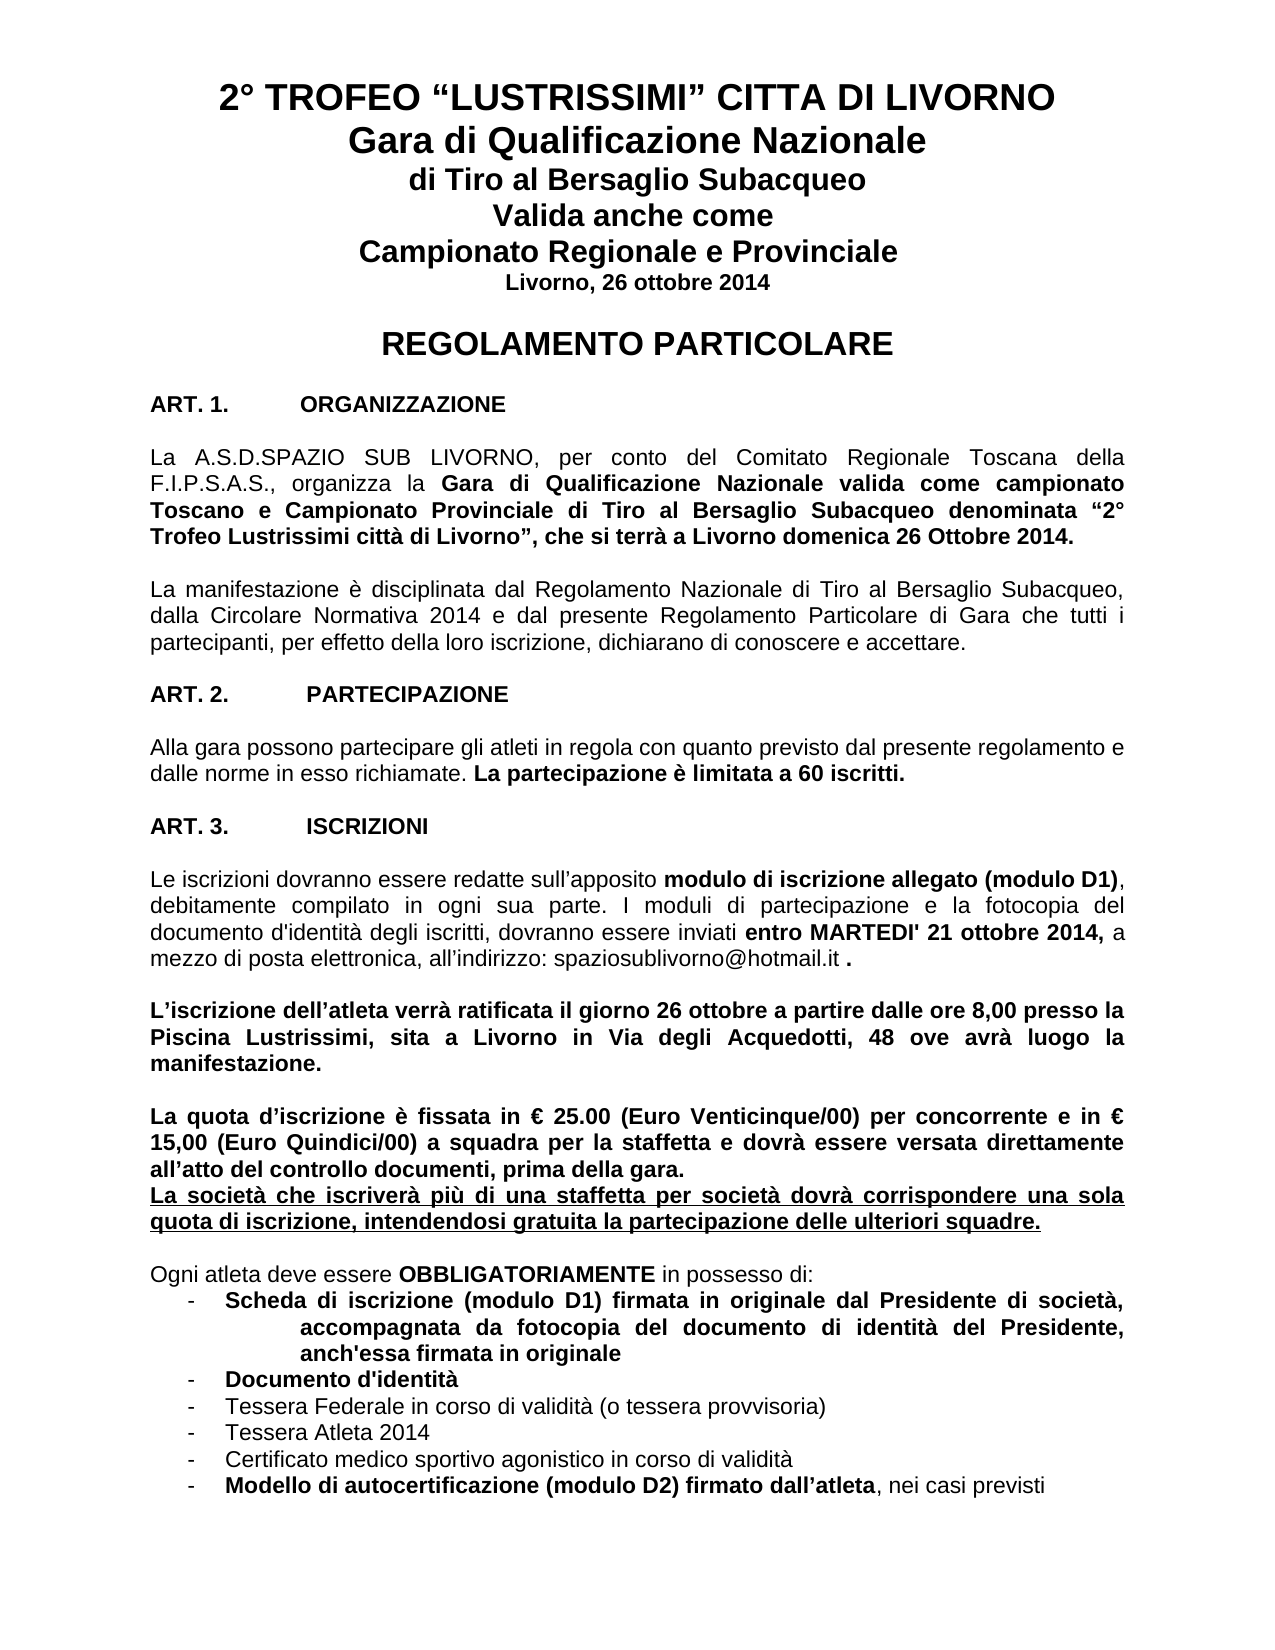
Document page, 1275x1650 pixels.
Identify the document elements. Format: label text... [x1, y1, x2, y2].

list Certificato medico sportivo agonistico in corso di validità [187, 1446, 1125, 1472]
text La società che iscriverà più di una staffetta per società dovrà corrispondere una sola [150, 1182, 1125, 1205]
text 2° TROFEO “LUSTRISSIMI” CITTA DI LIVORNO [150, 75, 1125, 118]
text ART. 1. ORGANIZZAZIONE [150, 391, 1125, 418]
text La A.S.D.SPAZIO SUB LIVORNO, per conto del Comitato Regionale Toscana della F.I.P.S.A.S., organizza la Gara di Qualificazione Nazionale valida come campionato Toscano e Campionato Provinciale di Tiro al Bersaglio Subacqueo denominata “2° Trofeo Lustrissimi città di Livorno”, che si terrà a Livorno domenica 26 Ottobre 2014. [150, 444, 1125, 549]
text La quota d’iscrizione è fissata in € 25.00 (Euro Venticinque/00) per concorrente e in € 15,00 (Euro Quindici/00) a squadra per la staffetta e dovrà essere versata direttamente all’atto del controllo documenti, prima della gara. [150, 1103, 1125, 1182]
text Le iscrizioni dovranno essere redatte sull’apposito modulo di iscrizione allegato (modulo D1), debitamente compilato in ogni sua parte. I moduli di partecipazione e la fotocopia del documento d'identità degli iscritti, dovranno essere inviati entro MARTEDI' 21 ottobre 2014, a mezzo di posta elettronica, all’indirizzo: spaziosublivorno@hotmail.it . [150, 866, 1125, 971]
list Modello di autocertificazione (modulo D2) firmato dall’atleta, nei casi previsti [187, 1472, 1125, 1498]
text Gara di Qualificazione Nazionale [150, 118, 1125, 161]
text ART. 2. PARTECIPAZIONE [150, 681, 1125, 708]
text ART. 3. ISCRIZIONI [150, 813, 1125, 839]
list Tessera Federale in corso di validità (o tessera provvisoria) [187, 1393, 1125, 1419]
list Documento d'identità [187, 1366, 1125, 1393]
text Ogni atleta deve essere OBBLIGATORIAMENTE in possesso di: [150, 1261, 1125, 1287]
text Alla gara possono partecipare gli atleti in regola con quanto previsto dal presente regolamento e dalle norme in esso richiamate. La partecipazione è limitata a 60 iscritti. [150, 734, 1125, 787]
text di Tiro al Bersaglio Subacqueo [150, 161, 1125, 197]
text L’iscrizione dell’atleta verrà ratificata il giorno 26 ottobre a partire dalle ore 8,00 presso la Piscina Lustrissimi, sita a Livorno in Via degli Acquedotti, 48 ove avrà luogo la manifestazione. [150, 997, 1125, 1077]
text Livorno, 26 ottobre 2014 [150, 269, 1125, 295]
text Campionato Regionale e Provinciale [150, 233, 1125, 269]
text La manifestazione è disciplinata dal Regolamento Nazionale di Tiro al Bersaglio Subacqueo, dalla Circolare Normativa 2014 e dal presente Regolamento Particolare di Gara che tutti i partecipanti, per effetto della loro iscrizione, dichiarano di conoscere e accettare. [150, 576, 1125, 655]
list Scheda di iscrizione (modulo D1) firmata in originale dal Presidente di società, accompagnata da fotocopia del documento di identità del Presidente, anch'essa firmata in originale [187, 1287, 1125, 1366]
text REGOLAMENTO PARTICOLARE [150, 324, 1125, 363]
list Tessera Atleta 2014 [187, 1419, 1125, 1446]
text Valida anche come [150, 197, 1125, 233]
text quota di iscrizione, intendendosi gratuita la partecipazione delle ulteriori squadre. [150, 1206, 1125, 1235]
